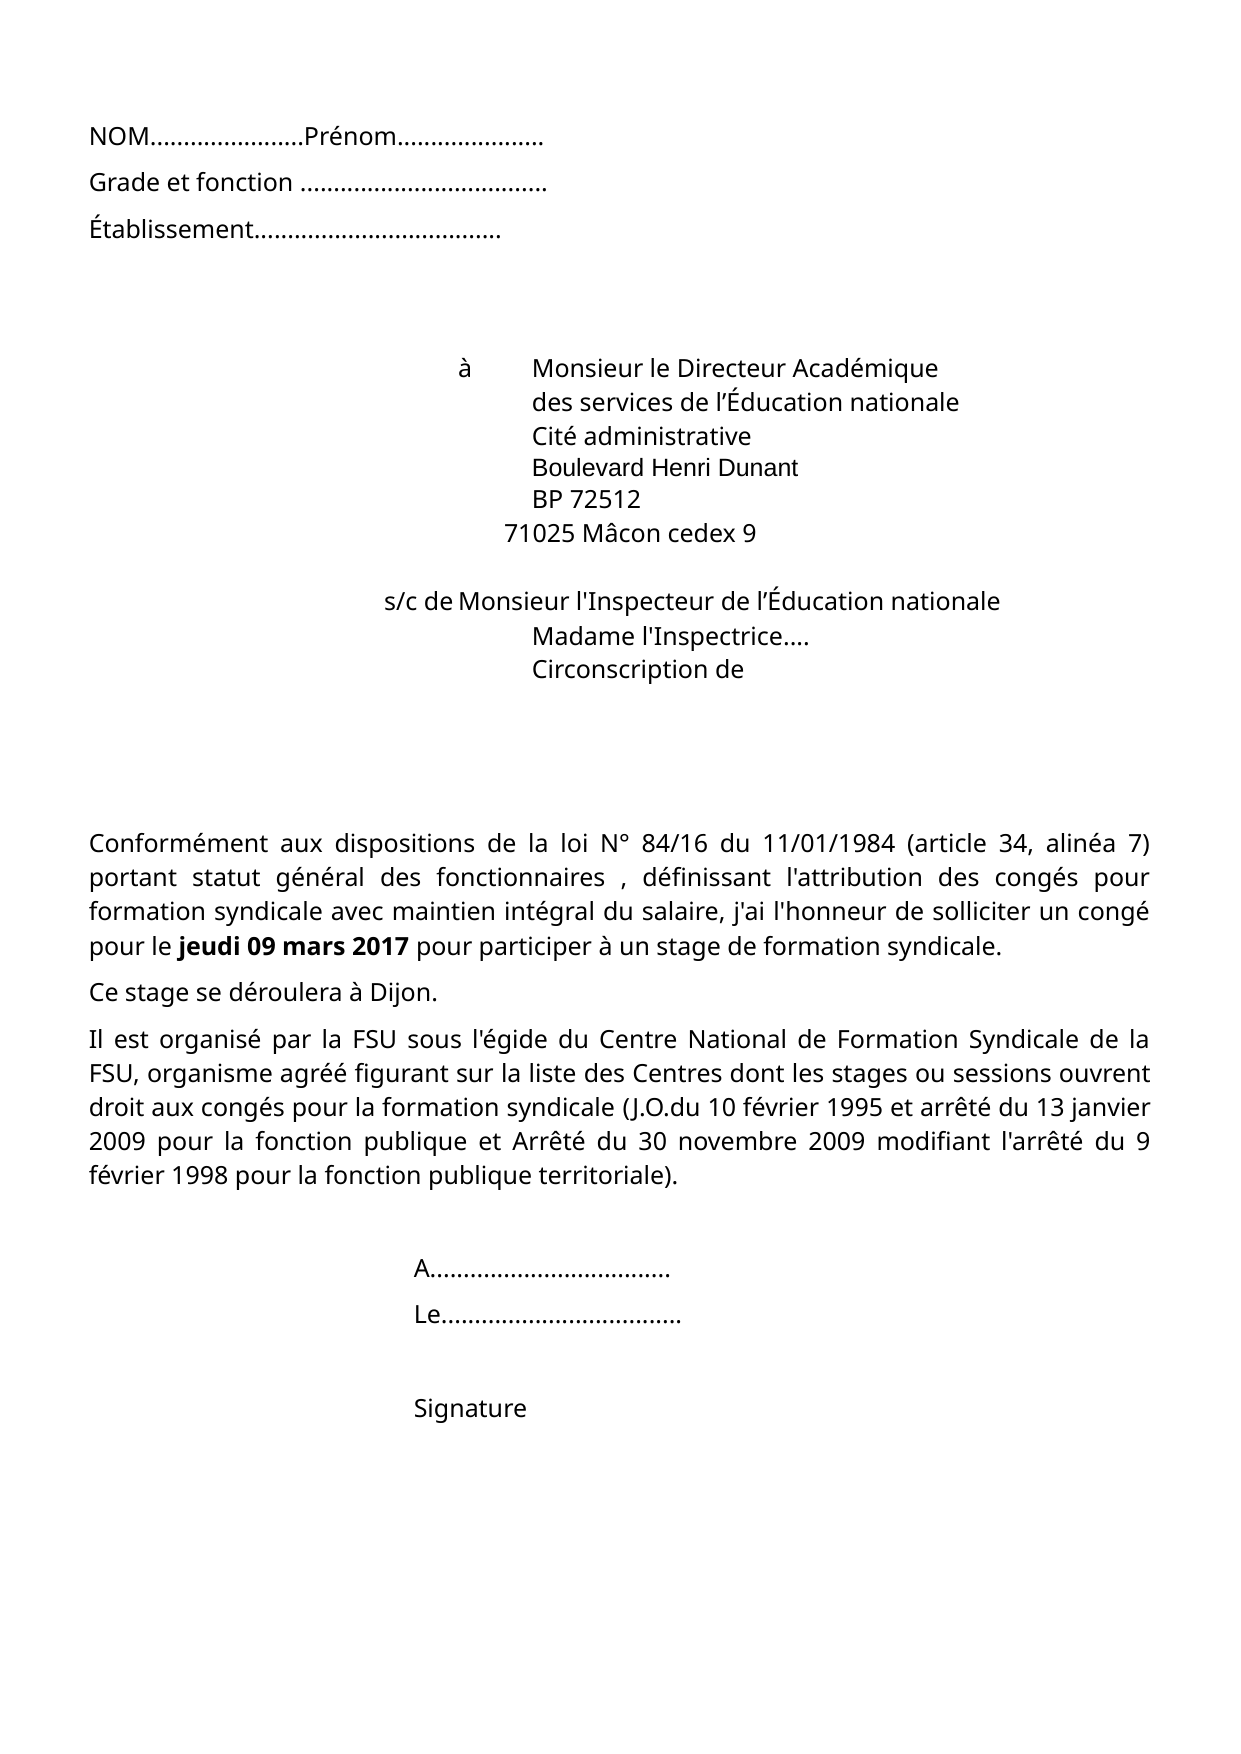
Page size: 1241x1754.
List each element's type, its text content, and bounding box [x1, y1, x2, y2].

text Ce stage se déroulera à Dijon. [88, 975, 1152, 1009]
text Grade et fonction ..................................... [88, 165, 1152, 199]
text Le.................................... [413, 1297, 1152, 1331]
text 71025 Mâcon cedex 9 [88, 516, 1152, 550]
text A.................................... [413, 1251, 1152, 1285]
text à Monsieur le Directeur Académique [88, 351, 1152, 385]
text Conformément aux dispositions de la loi N° 84/16 du 11/01/1984 (article 34, alinéa 7) portant statut général des fonctionnaires , définissant l'attribution des congés pour formation syndicale avec maintien intégral du salaire, j'ai l'honneur de solliciter un congé pour le jeudi 09 mars 2017 pour participer à un stage de formation syndicale. [88, 826, 1152, 962]
text Cité administrative [88, 419, 1152, 453]
text BP 72512 [88, 482, 1152, 516]
text Il est organisé par la FSU sous l'égide du Centre National de Formation Syndicale de la FSU, organisme agréé figurant sur la liste des Centres dont les stages ou sessions ouvrent droit aux congés pour la formation syndicale (J.O.du 10 février 1995 et arrêté du 13 janvier 2009 pour la fonction publique et Arrêté du 30 novembre 2009 modifiant l'arrêté du 9 février 1998 pour la fonction publique territoriale). [88, 1021, 1152, 1192]
text Boulevard Henri Dunant [88, 453, 1152, 482]
text NOM.......................Prénom...................... [88, 118, 1152, 152]
text Circonscription de [88, 652, 1152, 686]
text Madame l'Inspectrice.... [88, 618, 1152, 652]
text Signature [413, 1390, 1152, 1424]
text s/c de Monsieur l'Inspecteur de l’Éducation nationale [88, 584, 1152, 618]
text des services de l’Éducation nationale [88, 385, 1152, 419]
text Établissement..................................... [88, 211, 1152, 245]
